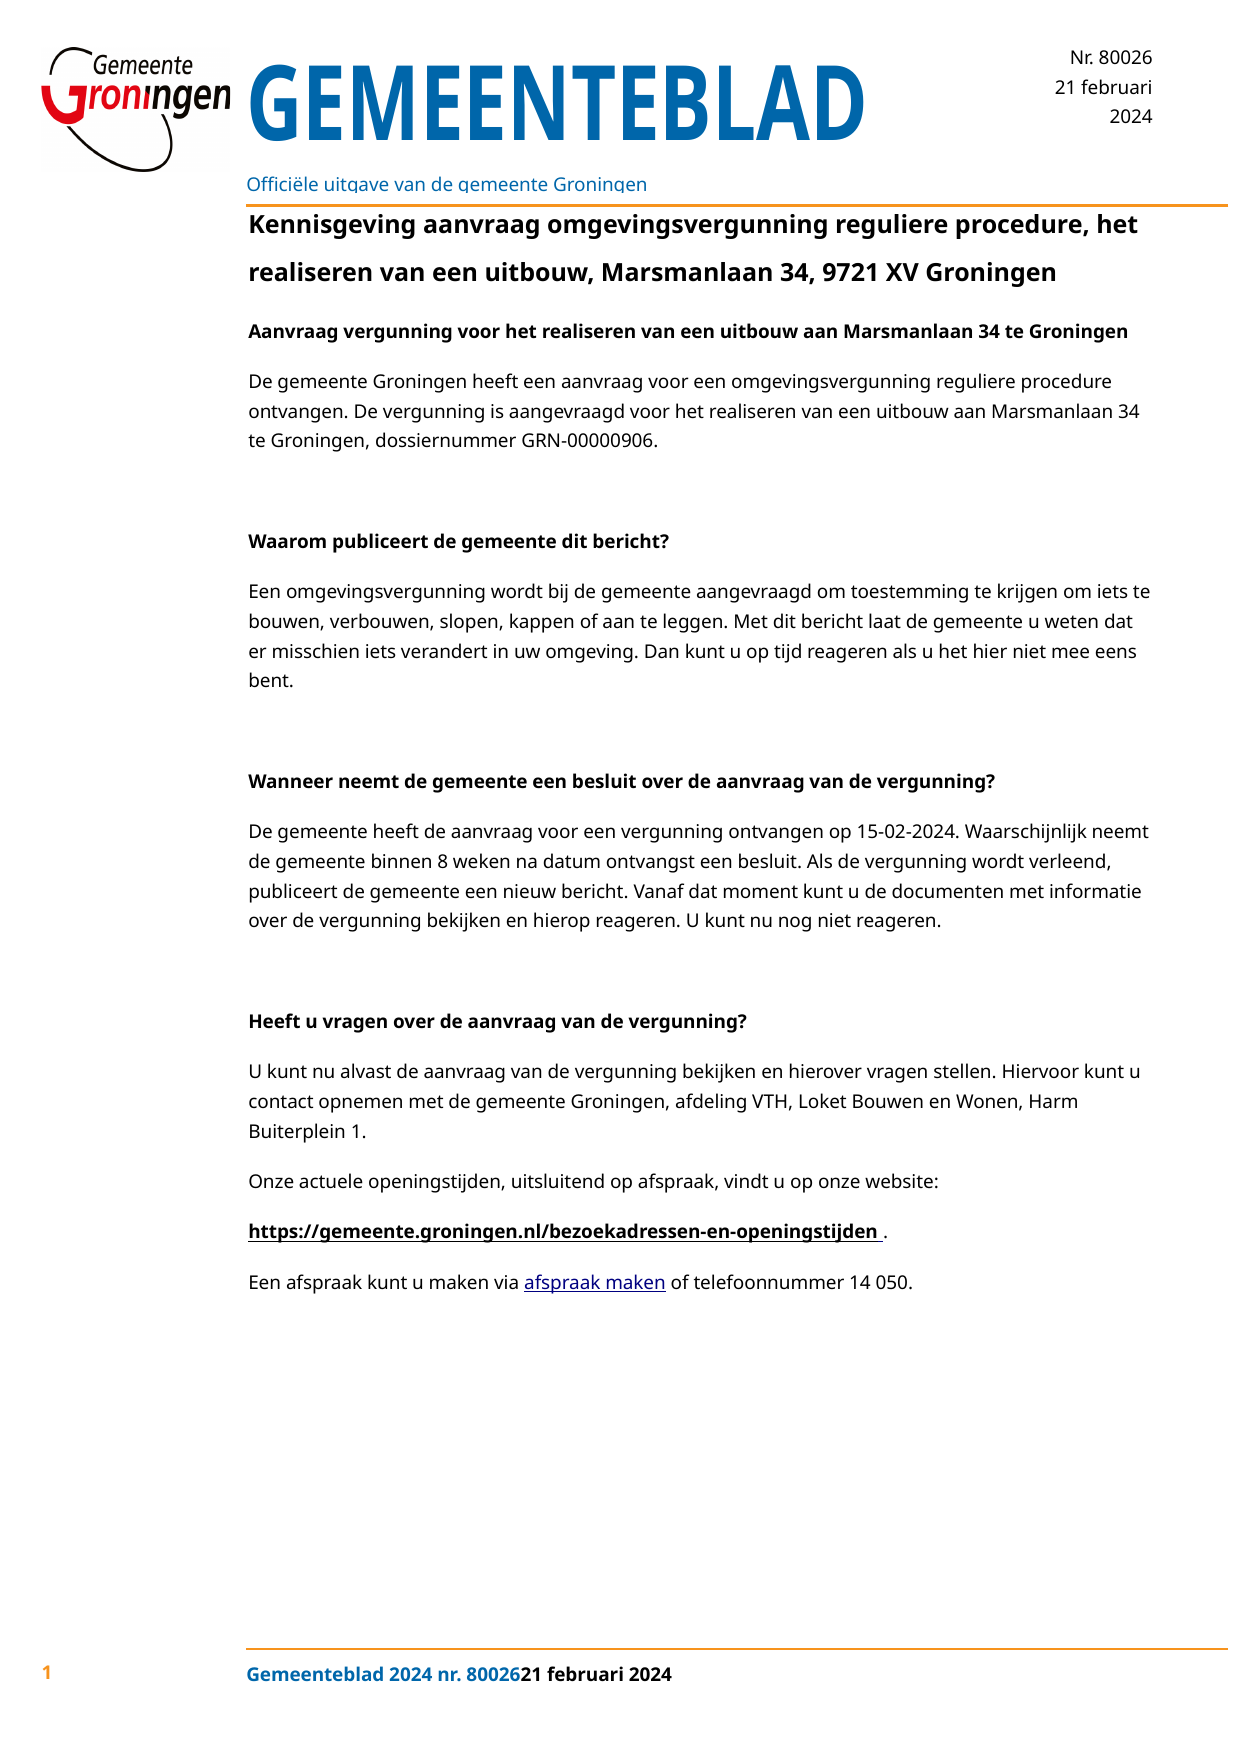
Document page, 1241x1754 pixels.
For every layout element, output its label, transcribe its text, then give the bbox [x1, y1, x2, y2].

text Waarom publiceert de gemeente dit bericht? [248, 528, 1152, 554]
text Een afspraak kunt u maken via afspraak maken of telefoonnummer 14 050. [248, 1269, 1152, 1295]
text Onze actuele openingstijden, uitsluitend op afspraak, vindt u op onze website: [248, 1168, 1152, 1194]
picture [41, 47, 231, 172]
text De gemeente Groningen heeft een aanvraag voor een omgevingsvergunning reguliere procedure ontvangen. De vergunning is aangevraagd voor het realiseren van een uitbouw aan Marsmanlaan 34 te Groningen, dossiernummer GRN-00000906. [248, 368, 1152, 453]
text U kunt nu alvast de aanvraag van de vergunning bekijken en hierover vragen stellen. Hiervoor kunt u contact opnemen met de gemeente Groningen, afdeling VTH, Loket Bouwen en Wonen, Harm Buiterplein 1. [248, 1059, 1152, 1144]
text https://gemeente.groningen.nl/bezoekadressen-en-openingstijden . [248, 1219, 1152, 1244]
text Heeft u vragen over de aanvraag van de vergunning? [248, 1008, 1152, 1034]
text Aanvraag vergunning voor het realiseren van een uitbouw aan Marsmanlaan 34 te Groningen [248, 318, 1152, 344]
text Een omgevingsvergunning wordt bij de gemeente aangevraagd om toestemming te krijgen om iets te bouwen, verbouwen, slopen, kappen of aan te leggen. Met dit bericht laat de gemeente u weten dat er misschien iets verandert in uw omgeving. Dan kunt u op tijd reageren als u het hier niet mee eens bent. [248, 579, 1152, 693]
text Kennisgeving aanvraag omgevingsvergunning reguliere procedure, het realiseren van een uitbouw, Marsmanlaan 34, 9721 XV Groningen [248, 207, 1152, 288]
text De gemeente heeft de aanvraag voor een vergunning ontvangen op 15-02-2024. Waarschijnlijk neemt de gemeente binnen 8 weken na datum ontvangst een besluit. Als de vergunning wordt verleend, publiceert de gemeente een nieuw bericht. Vanaf dat moment kunt u de documenten met informatie over de vergunning bekijken en hierop reageren. U kunt nu nog niet reageren. [248, 819, 1152, 933]
text Wanneer neemt de gemeente een besluit over de aanvraag van de vergunning? [248, 768, 1152, 794]
